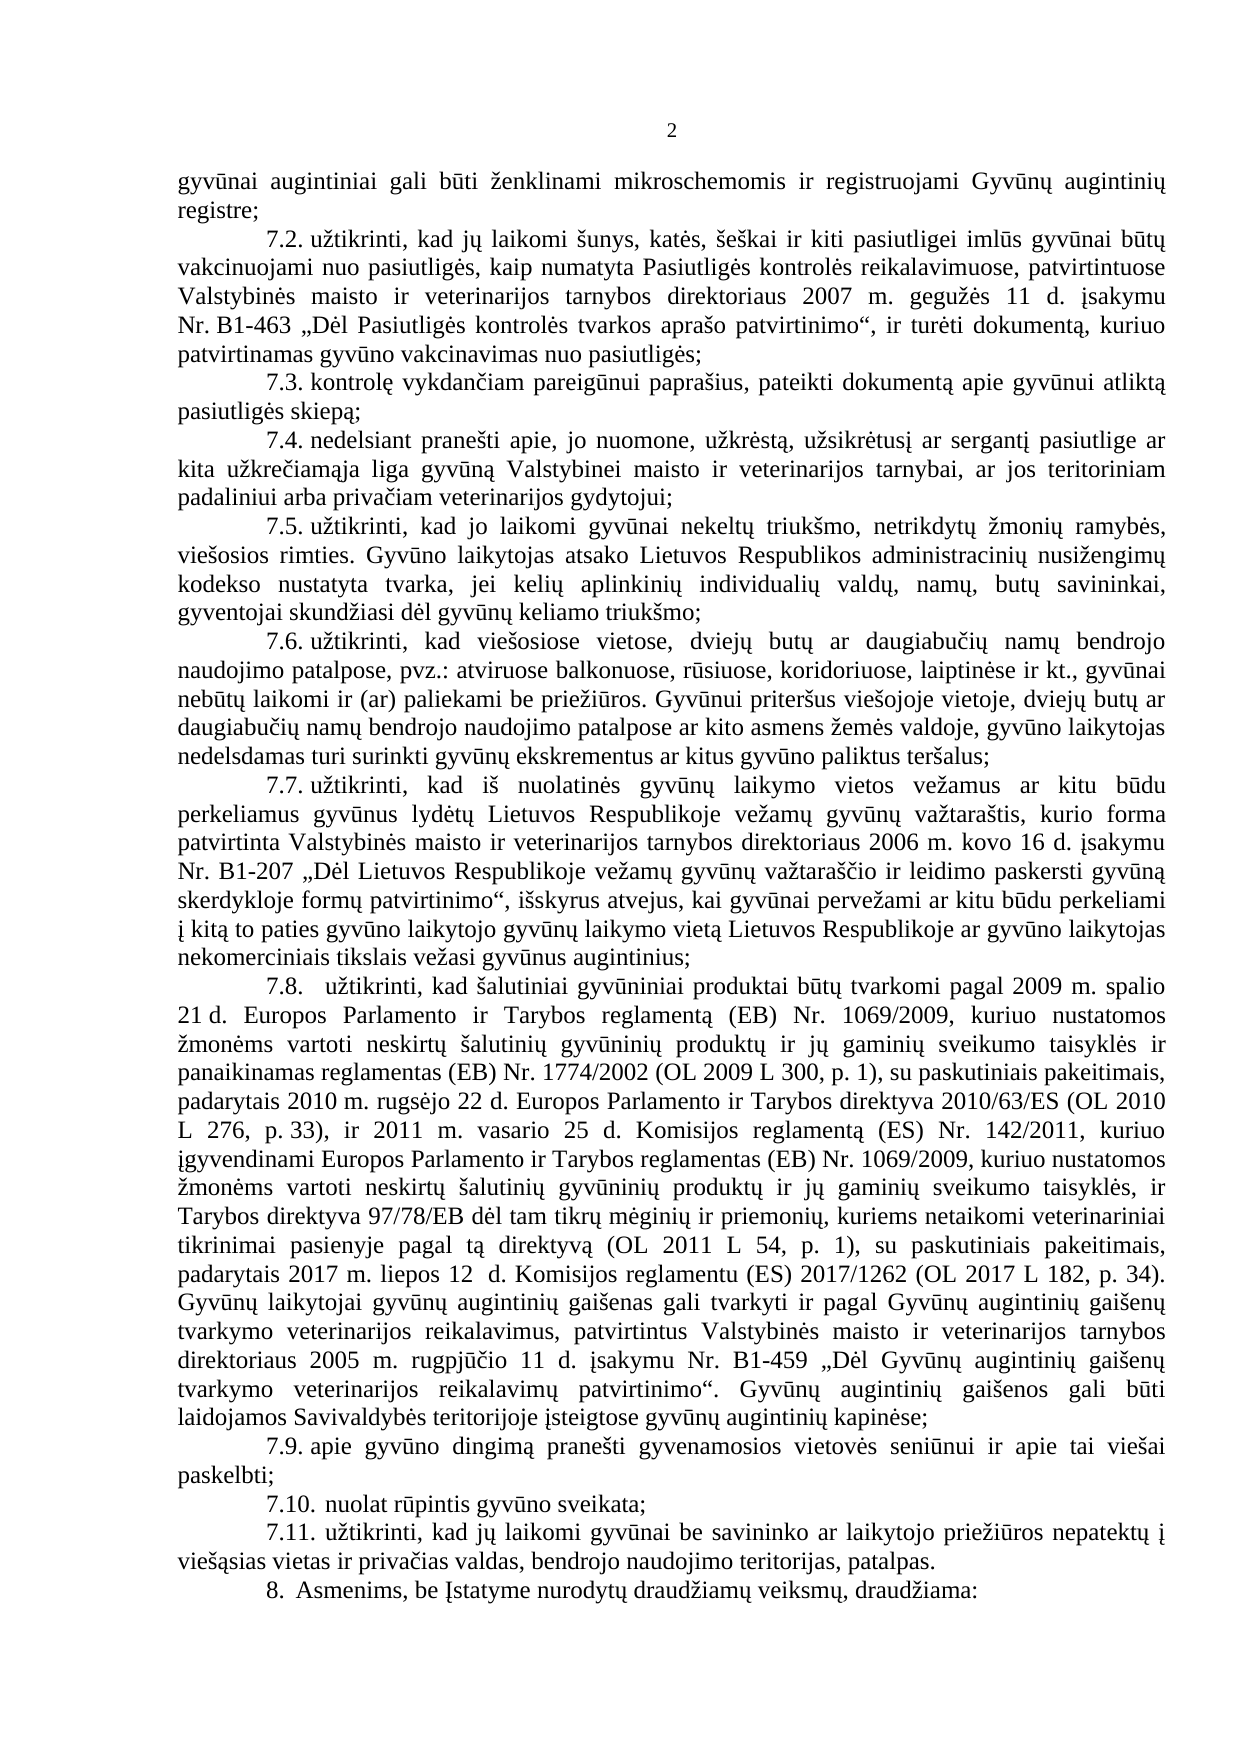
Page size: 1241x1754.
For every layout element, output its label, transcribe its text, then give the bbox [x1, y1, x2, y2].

text 7.3. kontrolę vykdančiam pareigūnui paprašius, pateikti dokumentą apie gyvūnui atliktą pasiutligės skiepą; [177, 367, 1167, 425]
text 8. Asmenims, be Įstatyme nurodytų draudžiamų veiksmų, draudžiama: [177, 1575, 1167, 1604]
text gyvūnai augintiniai gali būti ženklinami mikroschemomis ir registruojami Gyvūnų augintinių registre; [177, 166, 1167, 224]
text 7.9. apie gyvūno dingimą pranešti gyvenamosios vietovės seniūnui ir apie tai viešai paskelbti; [177, 1431, 1167, 1489]
text 7.4. nedelsiant pranešti apie, jo nuomone, užkrėstą, užsikrėtusį ar sergantį pasiutlige ar kita užkrečiamąja liga gyvūną Valstybinei maisto ir veterinarijos tarnybai, ar jos teritoriniam padaliniui arba privačiam veterinarijos gydytojui; [177, 425, 1167, 511]
text 7.5. užtikrinti, kad jo laikomi gyvūnai nekeltų triukšmo, netrikdytų žmonių ramybės, viešosios rimties. Gyvūno laikytojas atsako Lietuvos Respublikos administracinių nusižengimų kodekso nustatyta tvarka, jei kelių aplinkinių individualių valdų, namų, butų savininkai, gyventojai skundžiasi dėl gyvūnų keliamo triukšmo; [177, 511, 1167, 626]
text 7.6. užtikrinti, kad viešosiose vietose, dviejų butų ar daugiabučių namų bendrojo naudojimo patalpose, pvz.: atviruose balkonuose, rūsiuose, koridoriuose, laiptinėse ir kt., gyvūnai nebūtų laikomi ir (ar) paliekami be priežiūros. Gyvūnui priteršus viešojoje vietoje, dviejų butų ar daugiabučių namų bendrojo naudojimo patalpose ar kito asmens žemės valdoje, gyvūno laikytojas nedelsdamas turi surinkti gyvūnų ekskrementus ar kitus gyvūno paliktus teršalus; [177, 626, 1167, 770]
text 7.10. nuolat rūpintis gyvūno sveikata; [177, 1489, 1167, 1517]
text 7.8. užtikrinti, kad šalutiniai gyvūniniai produktai būtų tvarkomi pagal 2009 m. spalio 21 d. Europos Parlamento ir Tarybos reglamentą (EB) Nr. 1069/2009, kuriuo nustatomos žmonėms vartoti neskirtų šalutinių gyvūninių produktų ir jų gaminių sveikumo taisyklės ir panaikinamas reglamentas (EB) Nr. 1774/2002 (OL 2009 L 300, p. 1), su paskutiniais pakeitimais, padarytais 2010 m. rugsėjo 22 d. Europos Parlamento ir Tarybos direktyva 2010/63/ES (OL 2010 L 276, p. 33), ir 2011 m. vasario 25 d. Komisijos reglamentą (ES) Nr. 142/2011, kuriuo įgyvendinami Europos Parlamento ir Tarybos reglamentas (EB) Nr. 1069/2009, kuriuo nustatomos žmonėms vartoti neskirtų šalutinių gyvūninių produktų ir jų gaminių sveikumo taisyklės, ir Tarybos direktyva 97/78/EB dėl tam tikrų mėginių ir priemonių, kuriems netaikomi veterinariniai tikrinimai pasienyje pagal tą direktyvą (OL 2011 L 54, p. 1), su paskutiniais pakeitimais, padarytais 2017 m. liepos 12 d. Komisijos reglamentu (ES) 2017/1262 (OL 2017 L 182, p. 34). Gyvūnų laikytojai gyvūnų augintinių gaišenas gali tvarkyti ir pagal Gyvūnų augintinių gaišenų tvarkymo veterinarijos reikalavimus, patvirtintus Valstybinės maisto ir veterinarijos tarnybos direktoriaus 2005 m. rugpjūčio 11 d. įsakymu Nr. B1-459 „Dėl Gyvūnų augintinių gaišenų tvarkymo veterinarijos reikalavimų patvirtinimo“. Gyvūnų augintinių gaišenos gali būti laidojamos Savivaldybės teritorijoje įsteigtose gyvūnų augintinių kapinėse; [177, 971, 1167, 1431]
text 7.11. užtikrinti, kad jų laikomi gyvūnai be savininko ar laikytojo priežiūros nepatektų į viešąsias vietas ir privačias valdas, bendrojo naudojimo teritorijas, patalpas. [177, 1517, 1167, 1575]
text 7.2. užtikrinti, kad jų laikomi šunys, katės, šeškai ir kiti pasiutligei imlūs gyvūnai būtų vakcinuojami nuo pasiutligės, kaip numatyta Pasiutligės kontrolės reikalavimuose, patvirtintuose Valstybinės maisto ir veterinarijos tarnybos direktoriaus 2007 m. gegužės 11 d. įsakymu Nr. B1‑463 „Dėl Pasiutligės kontrolės tvarkos aprašo patvirtinimo“, ir turėti dokumentą, kuriuo patvirtinamas gyvūno vakcinavimas nuo pasiutligės; [177, 224, 1167, 367]
text 7.7. užtikrinti, kad iš nuolatinės gyvūnų laikymo vietos vežamus ar kitu būdu perkeliamus gyvūnus lydėtų Lietuvos Respublikoje vežamų gyvūnų važtaraštis, kurio forma patvirtinta Valstybinės maisto ir veterinarijos tarnybos direktoriaus 2006 m. kovo 16 d. įsakymu Nr. B1-207 „Dėl Lietuvos Respublikoje vežamų gyvūnų važtaraščio ir leidimo paskersti gyvūną skerdykloje formų patvirtinimo“, išskyrus atvejus, kai gyvūnai pervežami ar kitu būdu perkeliami į kitą to paties gyvūno laikytojo gyvūnų laikymo vietą Lietuvos Respublikoje ar gyvūno laikytojas nekomerciniais tikslais vežasi gyvūnus augintinius; [177, 770, 1167, 971]
